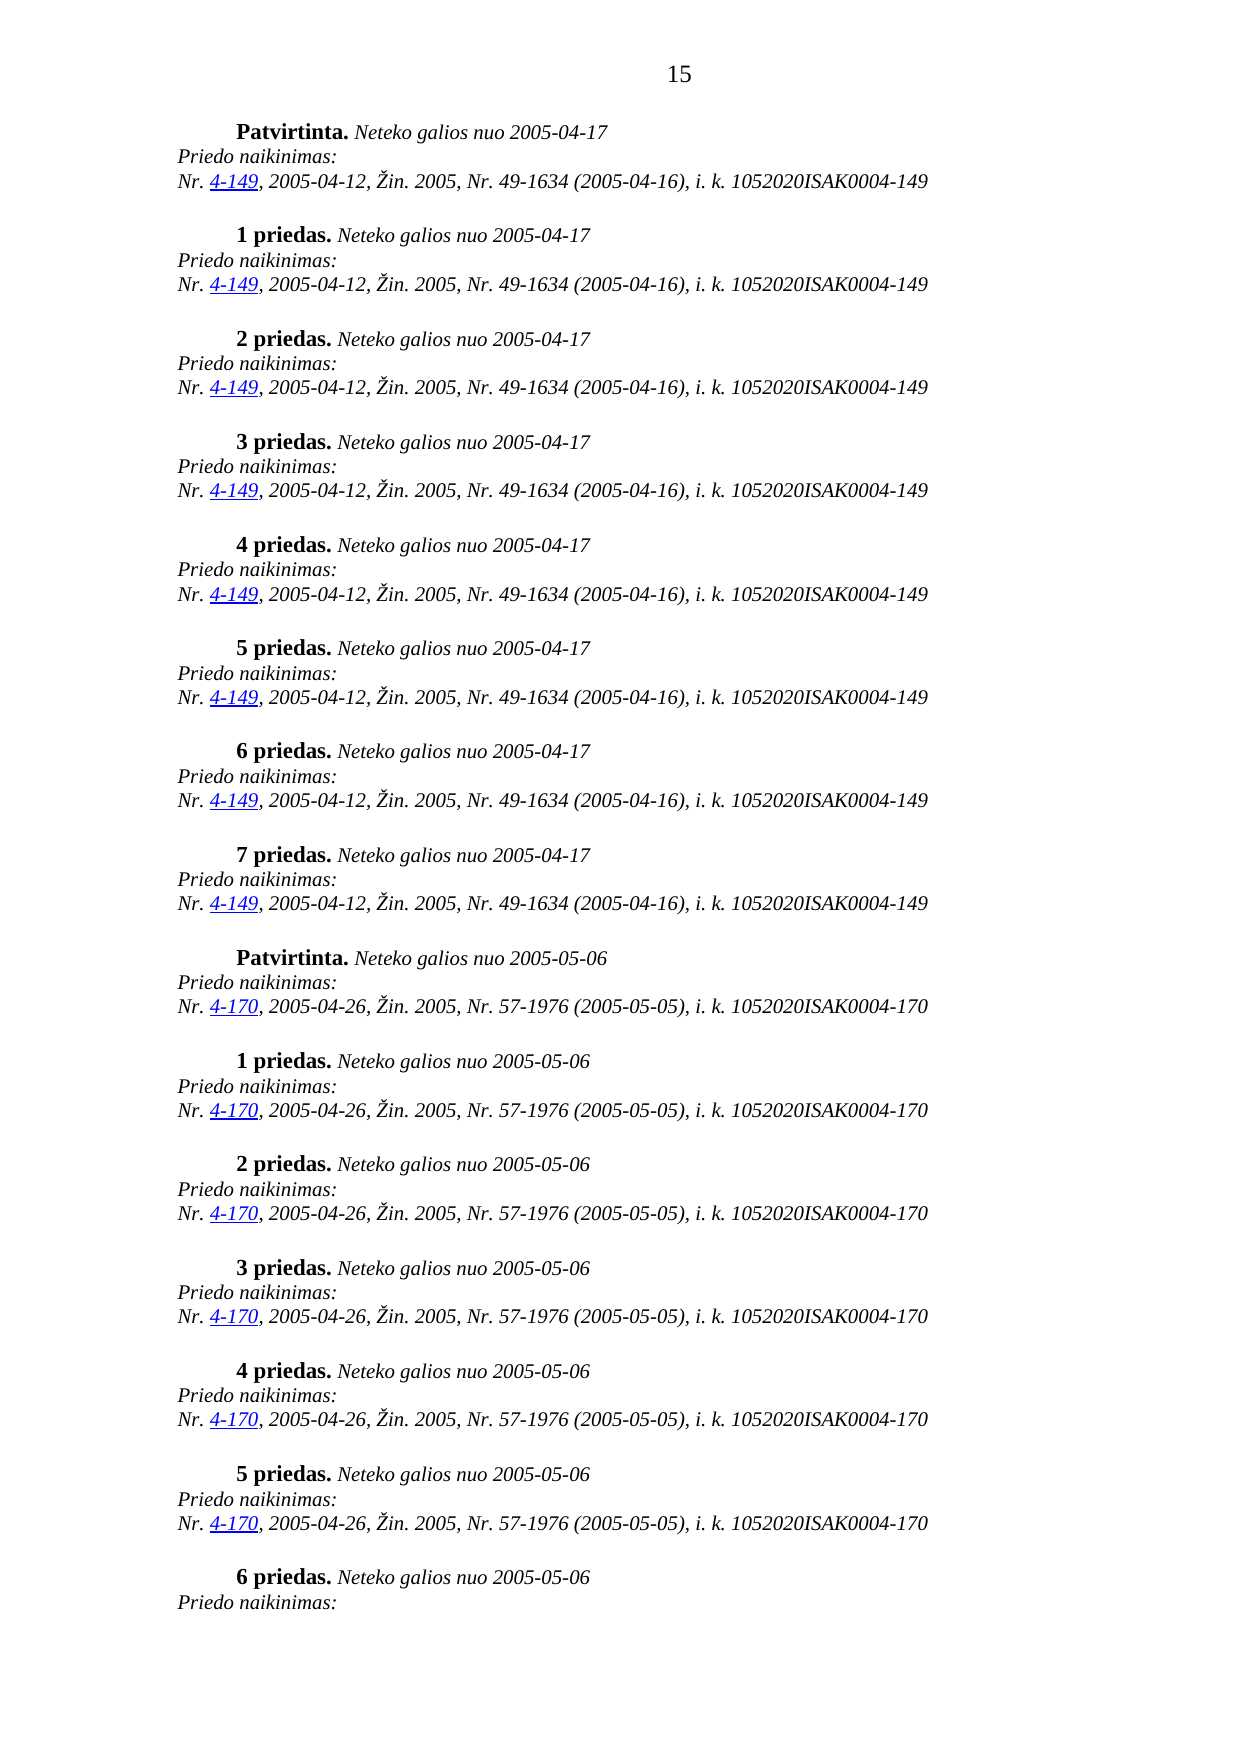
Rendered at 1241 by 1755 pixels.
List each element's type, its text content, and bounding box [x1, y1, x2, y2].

text Nr. 4-149, 2005-04-12, Žin. 2005, Nr. 49-1634 (2005-04-16), i. k. 1052020ISAK0004-149 [177, 685, 1181, 709]
text Nr. 4-170, 2005-04-26, Žin. 2005, Nr. 57-1976 (2005-05-05), i. k. 1052020ISAK0004-170 [177, 1098, 1181, 1122]
text Priedo naikinimas: [177, 454, 1181, 478]
text Priedo naikinimas: [177, 764, 1181, 788]
text Priedo naikinimas: [177, 248, 1181, 272]
text 4 priedas. Neteko galios nuo 2005-04-17 [177, 531, 1181, 557]
text Nr. 4-149, 2005-04-12, Žin. 2005, Nr. 49-1634 (2005-04-16), i. k. 1052020ISAK0004-149 [177, 478, 1181, 502]
text Priedo naikinimas: [177, 867, 1181, 891]
text 2 priedas. Neteko galios nuo 2005-04-17 [177, 324, 1181, 351]
text 1 priedas. Neteko galios nuo 2005-04-17 [177, 221, 1181, 248]
text Patvirtinta. Neteko galios nuo 2005-04-17 [177, 118, 1181, 144]
text Nr. 4-149, 2005-04-12, Žin. 2005, Nr. 49-1634 (2005-04-16), i. k. 1052020ISAK0004-149 [177, 168, 1181, 193]
text Priedo naikinimas: [177, 661, 1181, 685]
text Priedo naikinimas: [177, 1280, 1181, 1304]
text 6 priedas. Neteko galios nuo 2005-05-06 [177, 1563, 1181, 1590]
text Nr. 4-170, 2005-04-26, Žin. 2005, Nr. 57-1976 (2005-05-05), i. k. 1052020ISAK0004-170 [177, 1407, 1181, 1431]
text 4 priedas. Neteko galios nuo 2005-05-06 [177, 1357, 1181, 1383]
text Nr. 4-170, 2005-04-26, Žin. 2005, Nr. 57-1976 (2005-05-05), i. k. 1052020ISAK0004-170 [177, 1304, 1181, 1328]
text Patvirtinta. Neteko galios nuo 2005-05-06 [177, 944, 1181, 970]
text Nr. 4-149, 2005-04-12, Žin. 2005, Nr. 49-1634 (2005-04-16), i. k. 1052020ISAK0004-149 [177, 375, 1181, 399]
text Nr. 4-170, 2005-04-26, Žin. 2005, Nr. 57-1976 (2005-05-05), i. k. 1052020ISAK0004-170 [177, 1511, 1181, 1534]
text Nr. 4-170, 2005-04-26, Žin. 2005, Nr. 57-1976 (2005-05-05), i. k. 1052020ISAK0004-170 [177, 1201, 1181, 1225]
text 3 priedas. Neteko galios nuo 2005-05-06 [177, 1254, 1181, 1280]
text Nr. 4-149, 2005-04-12, Žin. 2005, Nr. 49-1634 (2005-04-16), i. k. 1052020ISAK0004-149 [177, 581, 1181, 606]
text Priedo naikinimas: [177, 1383, 1181, 1407]
text Priedo naikinimas: [177, 1590, 1181, 1614]
text Nr. 4-170, 2005-04-26, Žin. 2005, Nr. 57-1976 (2005-05-05), i. k. 1052020ISAK0004-170 [177, 994, 1181, 1018]
text Nr. 4-149, 2005-04-12, Žin. 2005, Nr. 49-1634 (2005-04-16), i. k. 1052020ISAK0004-149 [177, 891, 1181, 915]
text 7 priedas. Neteko galios nuo 2005-04-17 [177, 841, 1181, 867]
text Nr. 4-149, 2005-04-12, Žin. 2005, Nr. 49-1634 (2005-04-16), i. k. 1052020ISAK0004-149 [177, 272, 1181, 296]
text 5 priedas. Neteko galios nuo 2005-04-17 [177, 634, 1181, 661]
text Priedo naikinimas: [177, 351, 1181, 375]
text 5 priedas. Neteko galios nuo 2005-05-06 [177, 1460, 1181, 1486]
text Priedo naikinimas: [177, 557, 1181, 581]
text Priedo naikinimas: [177, 144, 1181, 168]
text 1 priedas. Neteko galios nuo 2005-05-06 [177, 1047, 1181, 1073]
text Priedo naikinimas: [177, 1177, 1181, 1201]
text Nr. 4-149, 2005-04-12, Žin. 2005, Nr. 49-1634 (2005-04-16), i. k. 1052020ISAK0004-149 [177, 788, 1181, 812]
text Priedo naikinimas: [177, 1073, 1181, 1098]
text 3 priedas. Neteko galios nuo 2005-04-17 [177, 428, 1181, 454]
text 6 priedas. Neteko galios nuo 2005-04-17 [177, 737, 1181, 764]
text Priedo naikinimas: [177, 1486, 1181, 1511]
text Priedo naikinimas: [177, 970, 1181, 994]
text 2 priedas. Neteko galios nuo 2005-05-06 [177, 1150, 1181, 1177]
